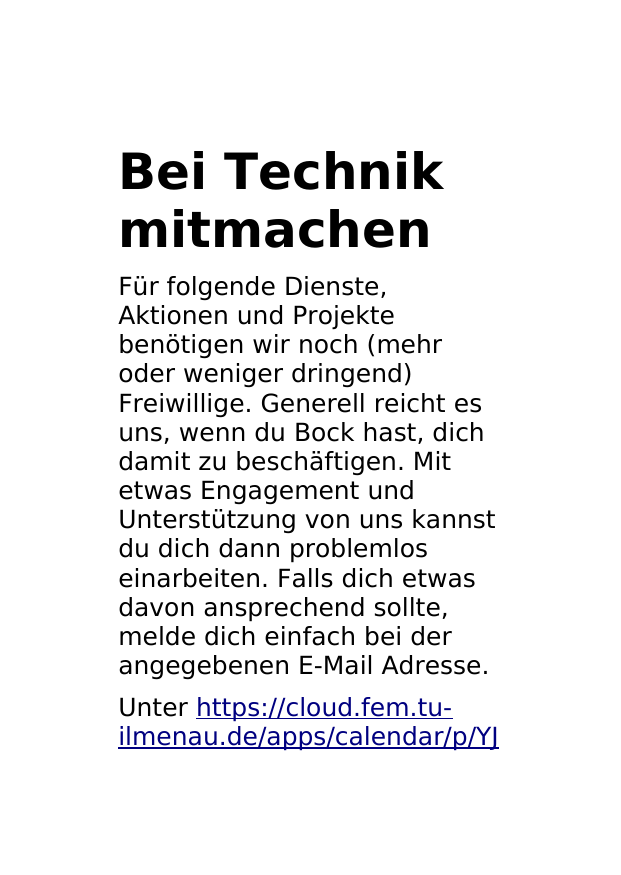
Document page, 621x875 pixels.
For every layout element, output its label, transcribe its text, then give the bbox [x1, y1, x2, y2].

subtitle Bei Technik mitmachen [118, 143, 502, 259]
text Unter https://cloud.fem.tu-ilmenau.de/apps/calendar/p/YJ [118, 693, 502, 751]
text Für folgende Dienste, Aktionen und Projekte benötigen wir noch (mehr oder weniger dringend) Freiwillige. Generell reicht es uns, wenn du Bock hast, dich damit zu beschäftigen. Mit etwas Engagement und Unterstützung von uns kannst du dich dann problemlos einarbeiten. Falls dich etwas davon ansprechend sollte, melde dich einfach bei der angegebenen E-Mail Adresse. [118, 272, 502, 680]
